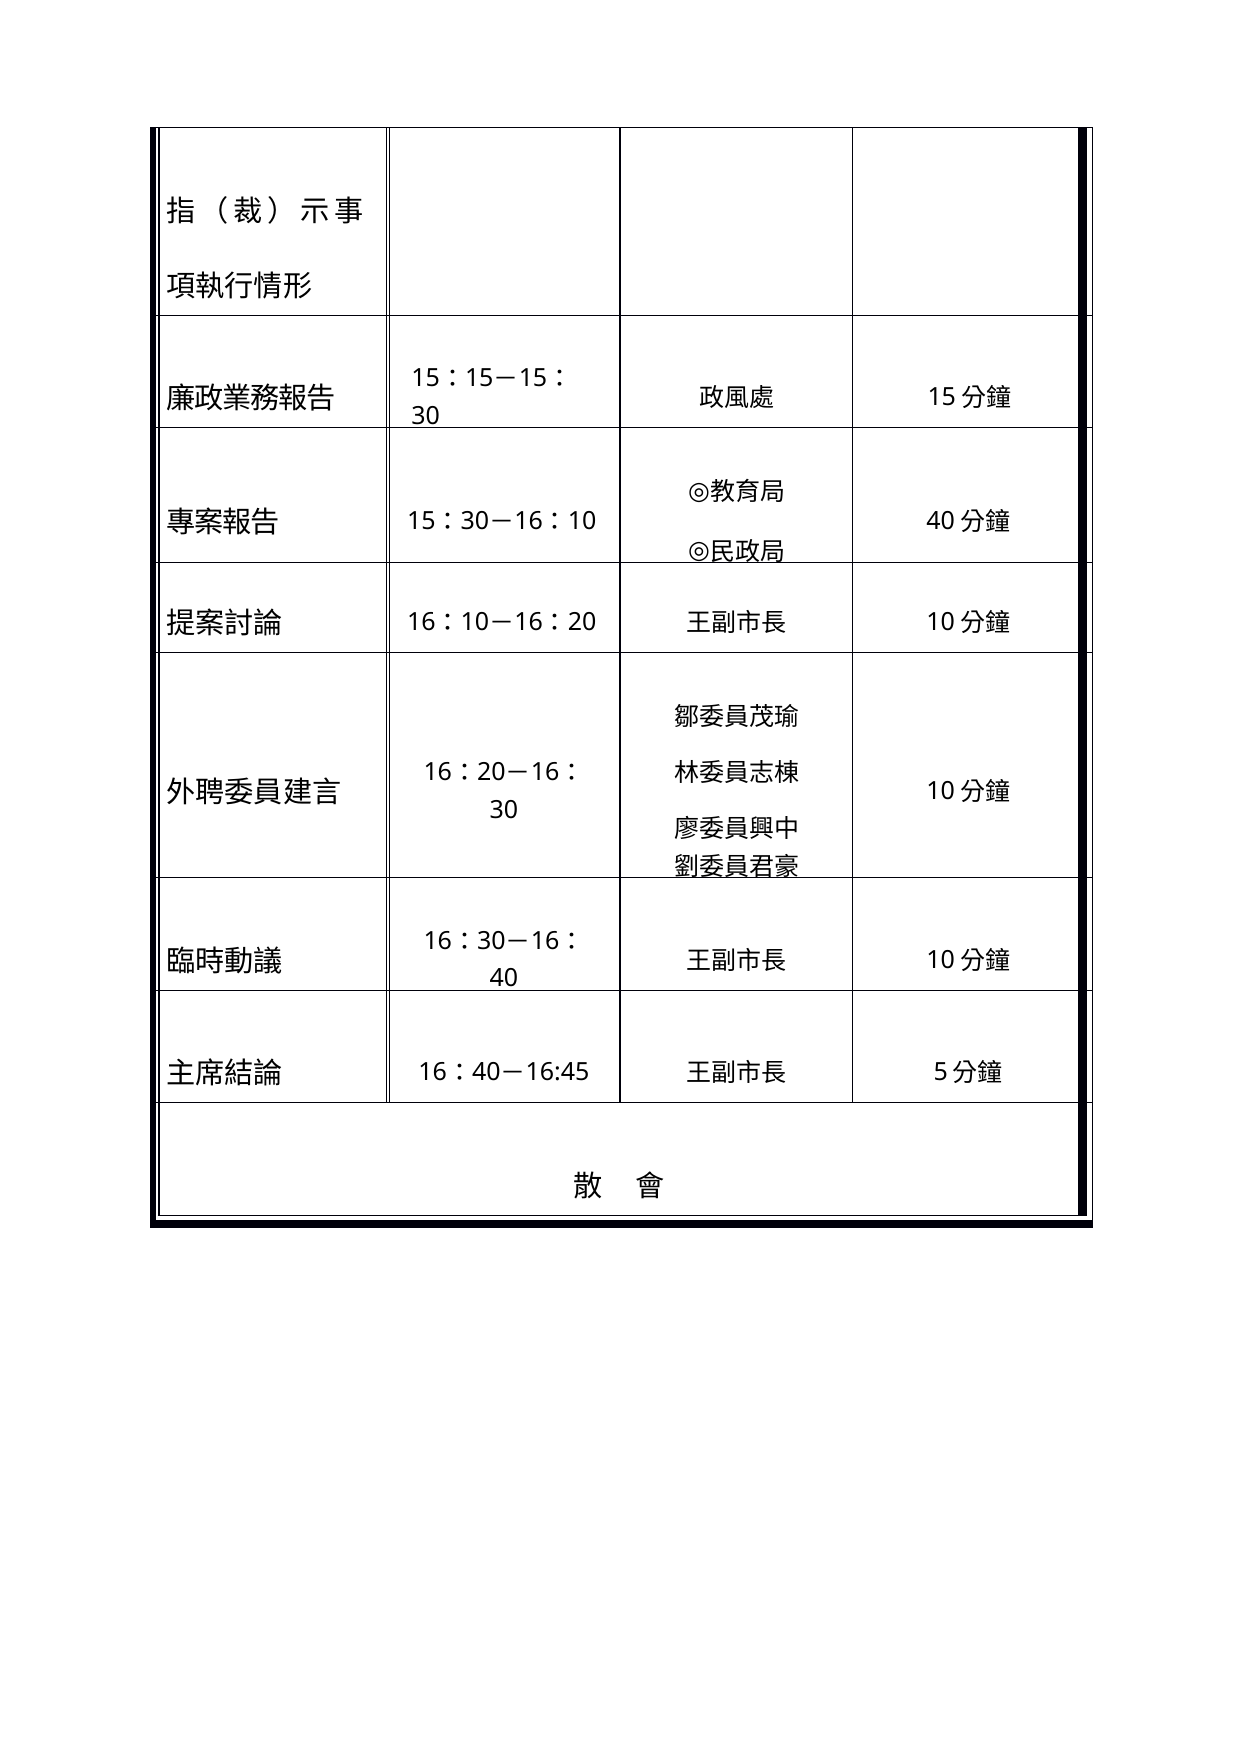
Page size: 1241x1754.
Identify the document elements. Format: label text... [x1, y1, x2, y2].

table_cell 鄒委員茂瑜 林委員志棟 廖委員興中 劉委員君豪 [621, 653, 852, 877]
table_cell 臨時動議 [160, 878, 386, 989]
table_cell 15：15－15：30 [390, 316, 619, 427]
table_cell 15：30－16：10 [390, 428, 619, 562]
table_cell ◎教育局 ◎民政局 [621, 428, 852, 562]
table_cell 5分鐘 [853, 991, 1078, 1102]
table_cell 10分鐘 [853, 878, 1078, 989]
table_cell 16：10－16：20 [390, 563, 619, 652]
table_cell [621, 128, 852, 314]
table_cell 16：20－16：30 [390, 653, 619, 877]
table_cell 主席結論 [160, 991, 386, 1102]
table_cell 王副市長 [621, 878, 852, 989]
table_cell 王副市長 [621, 991, 852, 1102]
table_cell 散 會 [160, 1103, 1078, 1214]
table_cell 王副市長 [621, 563, 852, 652]
table_cell [853, 128, 1078, 314]
table_cell 政風處 [621, 316, 852, 427]
table_cell 廉政業務報告 [160, 316, 386, 427]
table_cell 16：40－16:45 [390, 991, 619, 1102]
table_cell 40分鐘 [853, 428, 1078, 562]
table_cell [390, 128, 619, 314]
table_cell 外聘委員建言 [160, 653, 386, 877]
table_cell 10分鐘 [853, 653, 1078, 877]
table_cell 提案討論 [160, 563, 386, 652]
table_cell 10分鐘 [853, 563, 1078, 652]
table_cell 16：30－16：40 [390, 878, 619, 989]
table_cell 專案報告 [160, 428, 386, 562]
table_cell 15分鐘 [853, 316, 1078, 427]
table_cell 指（裁）示事項執行情形 [160, 128, 386, 314]
